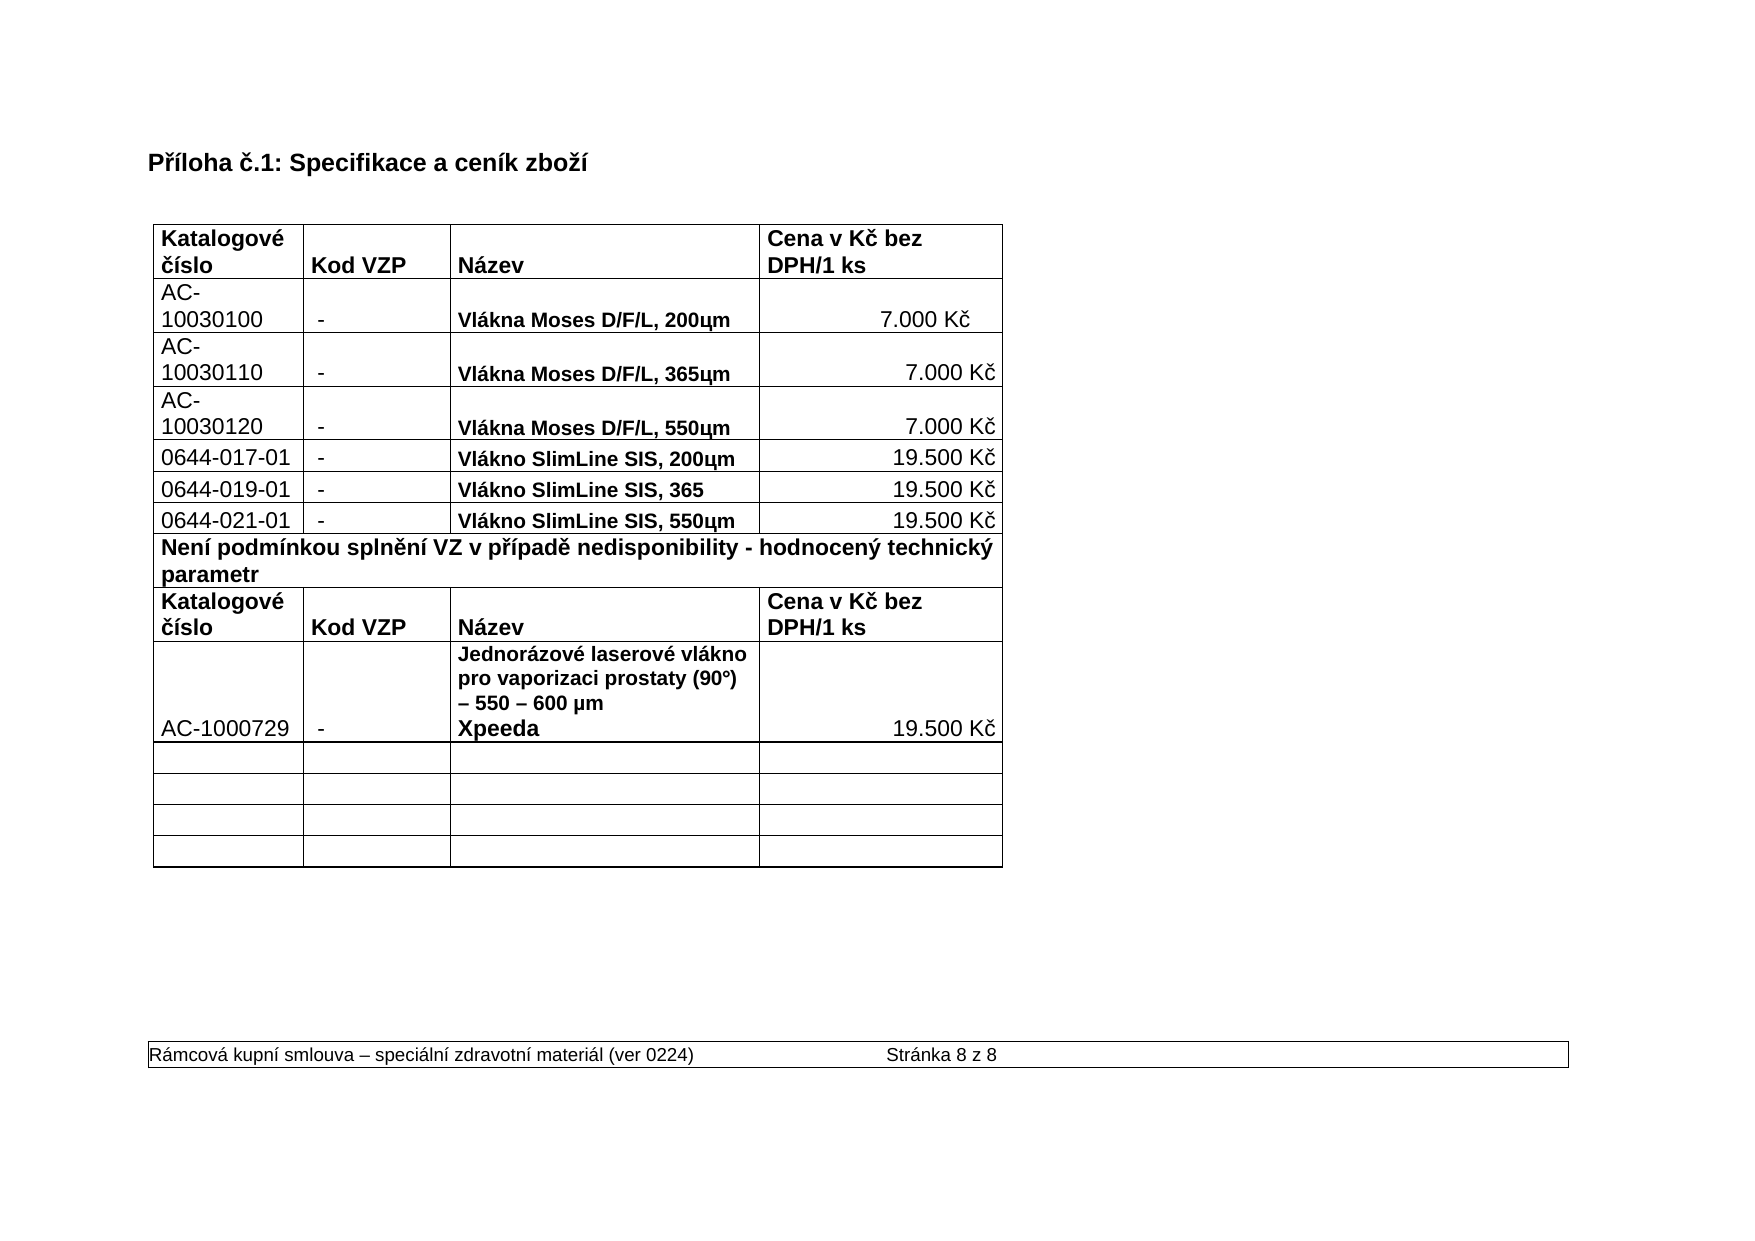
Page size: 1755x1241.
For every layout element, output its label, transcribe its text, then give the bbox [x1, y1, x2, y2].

table_cell [304, 774, 450, 804]
table_cell 19.500 Kč [760, 642, 1002, 741]
table_cell 7.000 Kč [760, 333, 1002, 386]
table_cell [154, 836, 303, 866]
text Příloha č.1: Specifikace a ceník zboží [148, 148, 1606, 176]
table_cell 0644-017-01 [154, 440, 303, 471]
table_cell - [304, 279, 450, 332]
table_cell 19.500 Kč [760, 503, 1002, 533]
table_cell AC-10030110 [154, 333, 303, 386]
table_cell [451, 774, 759, 804]
table_cell Není podmínkou splnění VZ v případě nedisponibility - hodnocený technický parametr [154, 534, 1002, 587]
table_cell [154, 805, 303, 835]
table_cell [154, 774, 303, 804]
table_cell 0644-021-01 [154, 503, 303, 533]
table_cell Vlákna Moses D/F/L, 550цm [451, 387, 759, 439]
table_header Katalogové číslo [154, 225, 303, 278]
table_header Cena v Kč bez DPH/1 ks [760, 225, 1002, 278]
table_cell Kod VZP [304, 588, 450, 641]
table_cell - [304, 387, 450, 439]
table_cell AC-1000729 [154, 642, 303, 741]
table_cell [304, 836, 450, 866]
table_cell - [304, 503, 450, 533]
table_cell - [304, 472, 450, 502]
table_cell [451, 743, 759, 773]
table_cell [304, 805, 450, 835]
table_cell Katalogové číslo [154, 588, 303, 641]
table_cell Vlákno SlimLine SIS, 365 [451, 472, 759, 502]
table_cell Vlákna Moses D/F/L, 200цm [451, 279, 759, 332]
table_cell 7.000 Kč [760, 387, 1002, 439]
table_cell [760, 743, 1002, 773]
table_cell Cena v Kč bez DPH/1 ks [760, 588, 1002, 641]
table_cell [760, 836, 1002, 866]
table_header Kod VZP [304, 225, 450, 278]
table_cell [154, 743, 303, 773]
table_cell 0644-019-01 [154, 472, 303, 502]
table_cell 19.500 Kč [760, 440, 1002, 471]
table_cell [760, 774, 1002, 804]
table_cell Vlákno SlimLine SIS, 200цm [451, 440, 759, 471]
table_cell - [304, 333, 450, 386]
table_cell [451, 836, 759, 866]
table_cell [304, 743, 450, 773]
table_cell Jednorázové laserové vlákno pro vaporizaci prostaty (90°) – 550 – 600 µm Xpeeda [451, 642, 759, 741]
table_cell - [304, 440, 450, 471]
table_header Název [451, 225, 759, 278]
table_cell - [304, 642, 450, 741]
table_cell AC-10030120 [154, 387, 303, 439]
table_cell Vlákna Moses D/F/L, 365цm [451, 333, 759, 386]
table_cell Název [451, 588, 759, 641]
table_cell AC-10030100 [154, 279, 303, 332]
table_cell 19.500 Kč [760, 472, 1002, 502]
table_cell [760, 805, 1002, 835]
table_cell [451, 805, 759, 835]
table_cell 7.000 Kč [760, 279, 1002, 332]
table_cell Vlákno SlimLine SIS, 550цm [451, 503, 759, 533]
